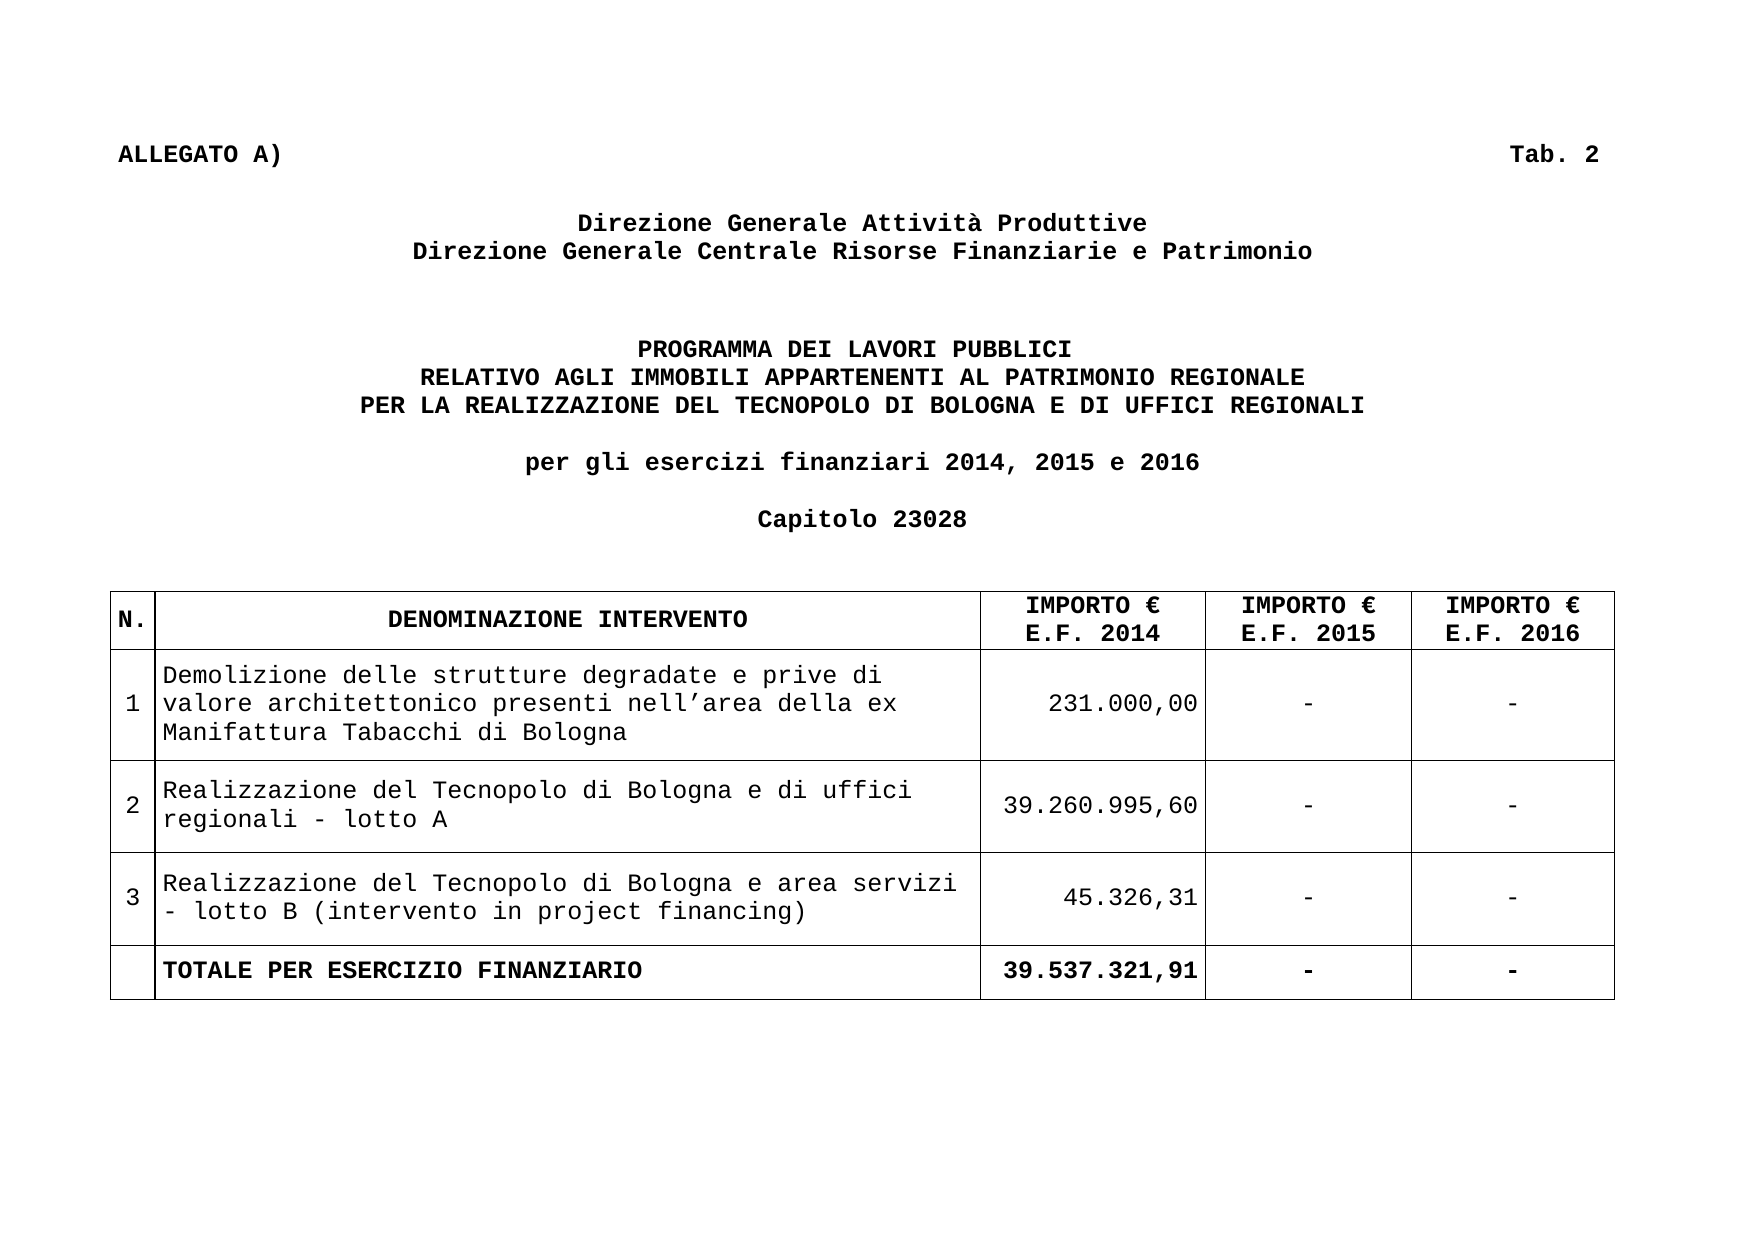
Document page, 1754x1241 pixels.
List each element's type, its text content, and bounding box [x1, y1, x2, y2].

table_cell - [1206, 761, 1411, 852]
table_cell 39.537.321,91 [981, 946, 1205, 999]
table_cell Realizzazione del Tecnopolo di Bologna e area servizi - lotto B (intervento in project financing) [156, 853, 980, 944]
text per gli esercizi finanziari 2014, 2015 e 2016 [118, 449, 1606, 478]
text PER LA REALIZZAZIONE DEL TECNOPOLO DI BOLOGNA E DI UFFICI REGIONALI [118, 393, 1606, 421]
table_cell 45.326,31 [981, 853, 1205, 944]
table_header IMPORTO € E.F. 2014 [981, 592, 1205, 649]
table_cell - [1412, 650, 1614, 760]
text RELATIVO AGLI IMMOBILI APPARTENENTI AL PATRIMONIO REGIONALE [118, 364, 1606, 393]
table_cell TOTALE PER ESERCIZIO FINANZIARIO [156, 946, 980, 999]
table_cell Realizzazione del Tecnopolo di Bologna e di uffici regionali - lotto A [156, 761, 980, 852]
table_cell 3 [111, 853, 154, 944]
table_cell 1 [111, 650, 154, 760]
table_cell 231.000,00 [981, 650, 1205, 760]
text Capitolo 23028 [118, 506, 1606, 534]
text ALLEGATO A) Tab. 2 [118, 141, 1606, 169]
table_cell 39.260.995,60 [981, 761, 1205, 852]
text PROGRAMMA DEI LAVORI PUBBLICI [118, 336, 1606, 364]
table_header N. [111, 592, 154, 649]
table_cell - [1206, 650, 1411, 760]
table_cell Demolizione delle strutture degradate e prive di valore architettonico presenti nell’area della ex Manifattura Tabacchi di Bologna [156, 650, 980, 760]
table_cell [111, 946, 154, 999]
table_cell 2 [111, 761, 154, 852]
table_header DENOMINAZIONE INTERVENTO [156, 592, 980, 649]
table_cell - [1206, 853, 1411, 944]
table_cell - [1412, 761, 1614, 852]
table_cell - [1206, 946, 1411, 999]
table_cell - [1412, 946, 1614, 999]
table_header IMPORTO € E.F. 2016 [1412, 592, 1614, 649]
table_cell - [1412, 853, 1614, 944]
text Direzione Generale Attività Produttive Direzione Generale Centrale Risorse Finanziarie e Patrimonio [118, 210, 1606, 267]
table_header IMPORTO € E.F. 2015 [1206, 592, 1411, 649]
